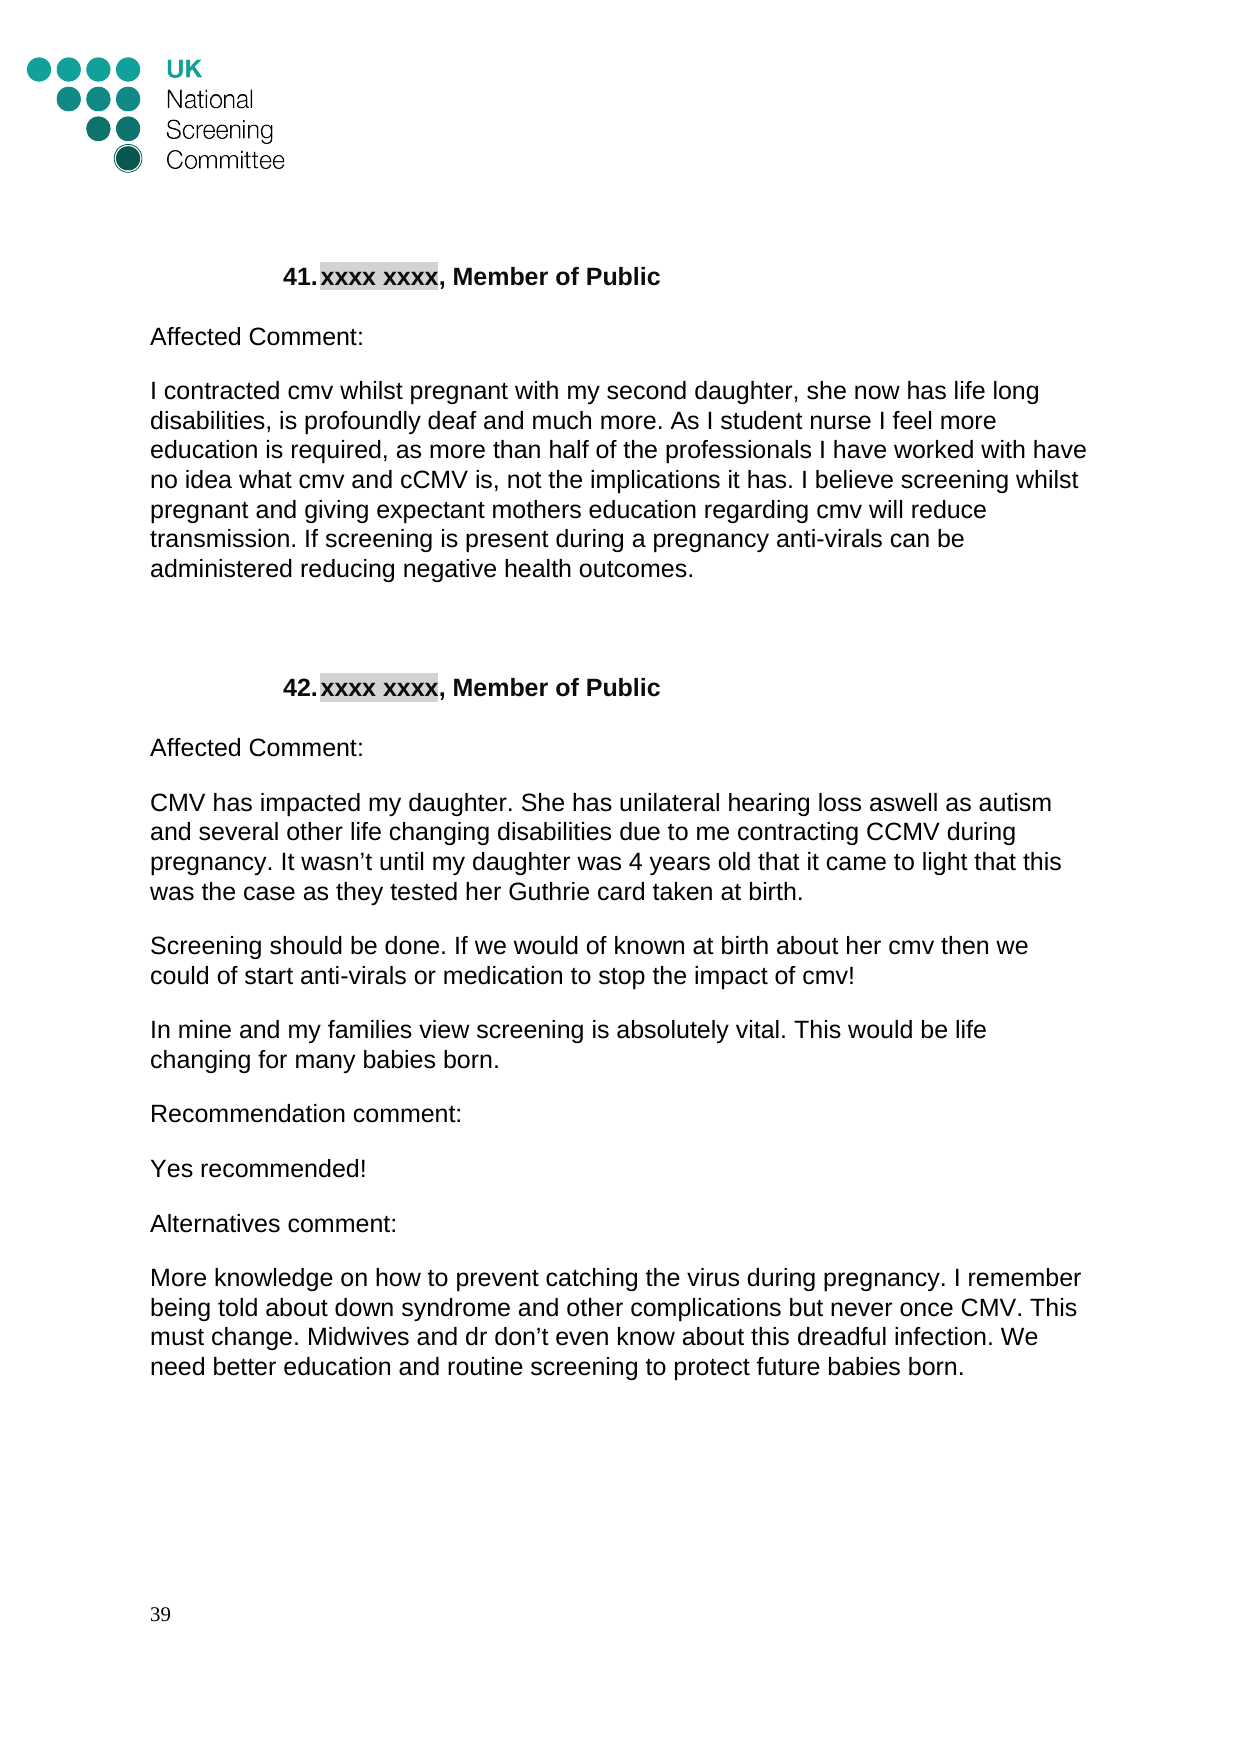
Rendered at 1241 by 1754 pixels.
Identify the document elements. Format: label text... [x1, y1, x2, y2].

text Yes recommended! [150, 1154, 1090, 1183]
text Affected Comment: [150, 733, 1090, 762]
text Affected Comment: [150, 322, 1090, 350]
text Alternatives comment: [150, 1209, 1090, 1237]
text Screening should be done. If we would of known at birth about her cmv then we could of start anti-virals or medication to stop the impact of cmv! [150, 931, 1090, 989]
text In mine and my families view screening is absolutely vital. This would be life changing for many babies born. [150, 1015, 1090, 1074]
text I contracted cmv whilst pregnant with my second daughter, she now has life long disabilities, is profoundly deaf and much more. As I student nurse I feel more education is required, as more than half of the professionals I have worked with have no idea what cmv and cCMV is, not the implications it has. I believe screening whilst pregnant and giving expectant mothers education regarding cmv will reduce transmission. If screening is present during a pregnancy anti-virals can be administered reducing negative health outcomes. [150, 376, 1090, 582]
text CMV has impacted my daughter. She has unilateral hearing loss aswell as autism and several other life changing disabilities due to me contracting CCMV during pregnancy. It wasn’t until my daughter was 4 years old that it came to light that this was the case as they tested her Guthrie card taken at birth. [150, 788, 1090, 905]
list xxxx xxxx, Member of Public [283, 663, 1090, 702]
list xxxx xxxx, Member of Public [283, 251, 1090, 290]
text More knowledge on how to prevent catching the virus during pregnancy. I remember being told about down syndrome and other complications but never once CMV. This must change. Midwives and dr don’t even know about this dreadful infection. We need better education and routine screening to protect future babies born. [150, 1263, 1090, 1381]
text Recommendation comment: [150, 1099, 1090, 1128]
